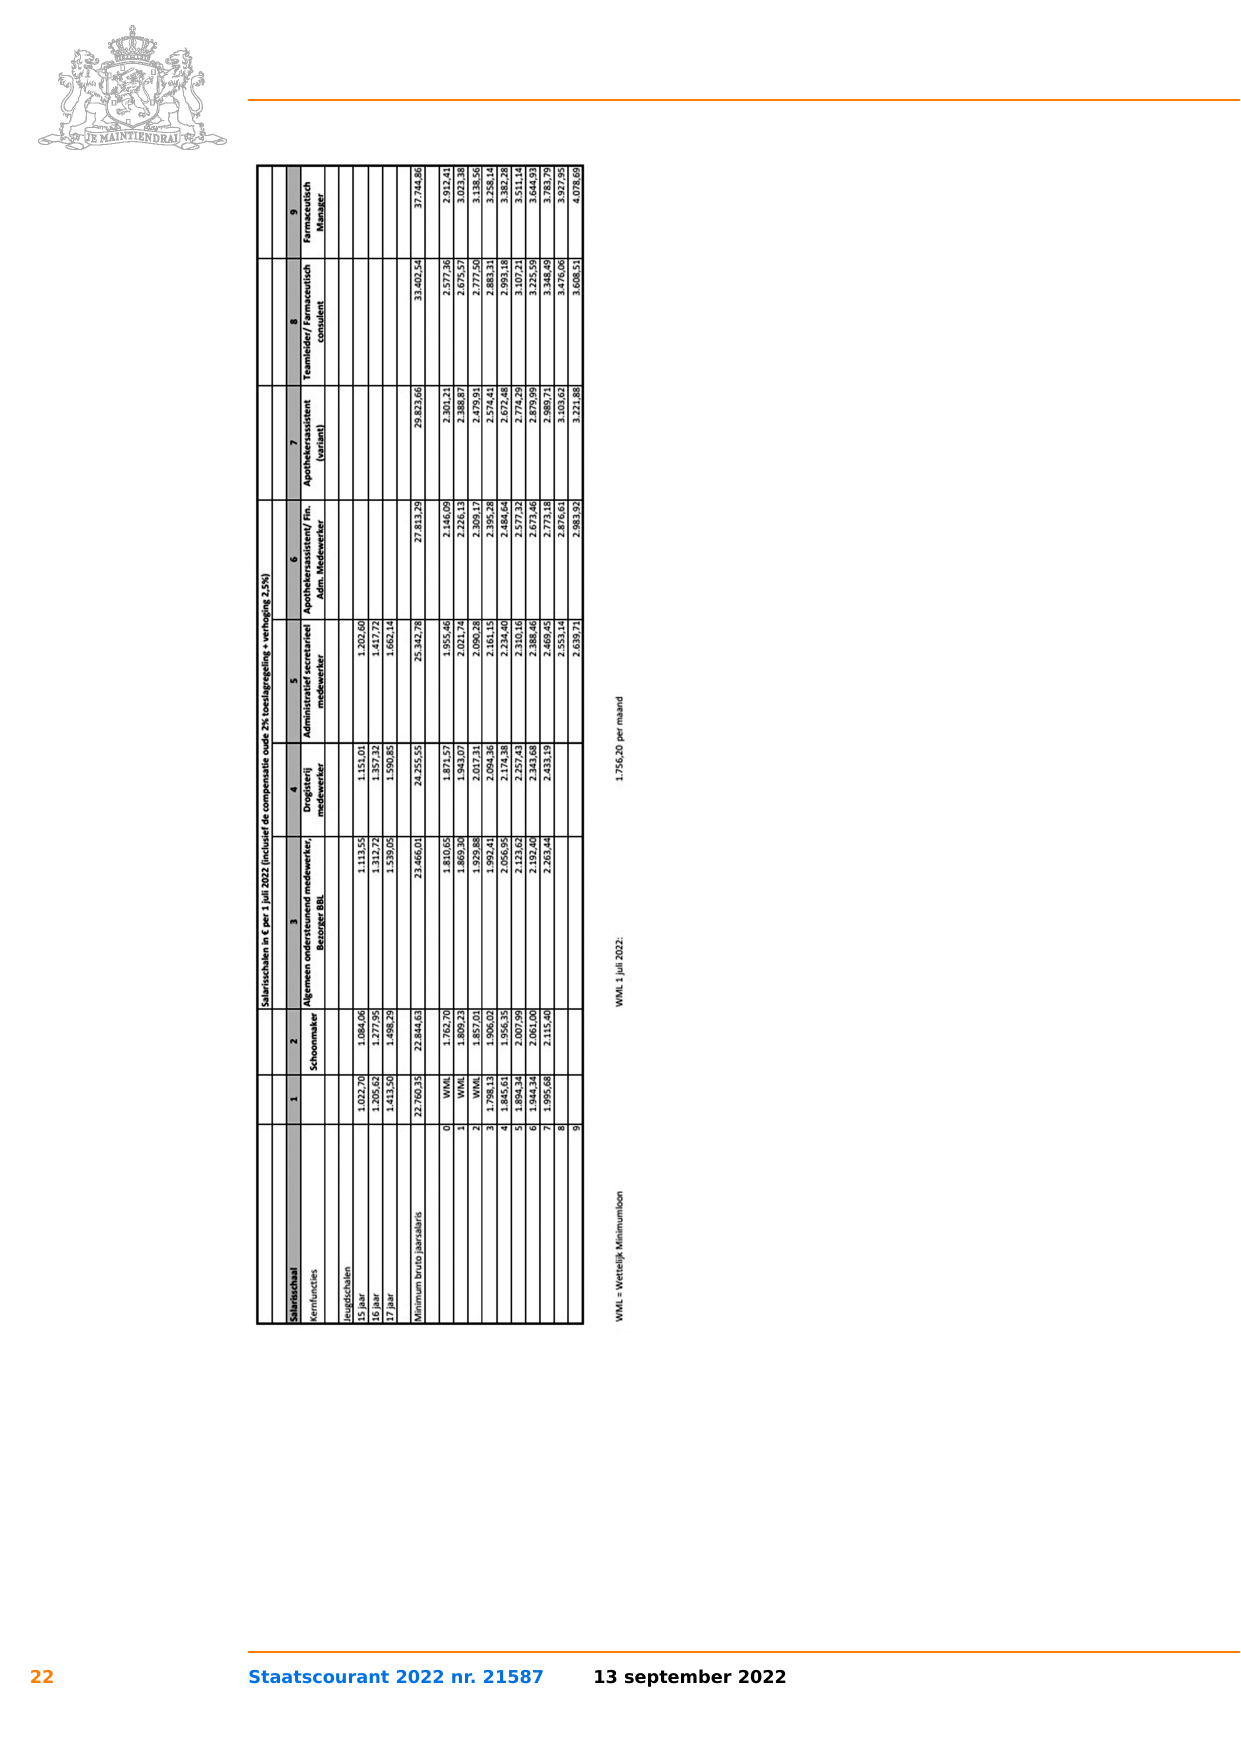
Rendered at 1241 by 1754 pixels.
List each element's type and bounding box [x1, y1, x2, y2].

picture [248, 151, 638, 1333]
picture [38, 25, 227, 150]
